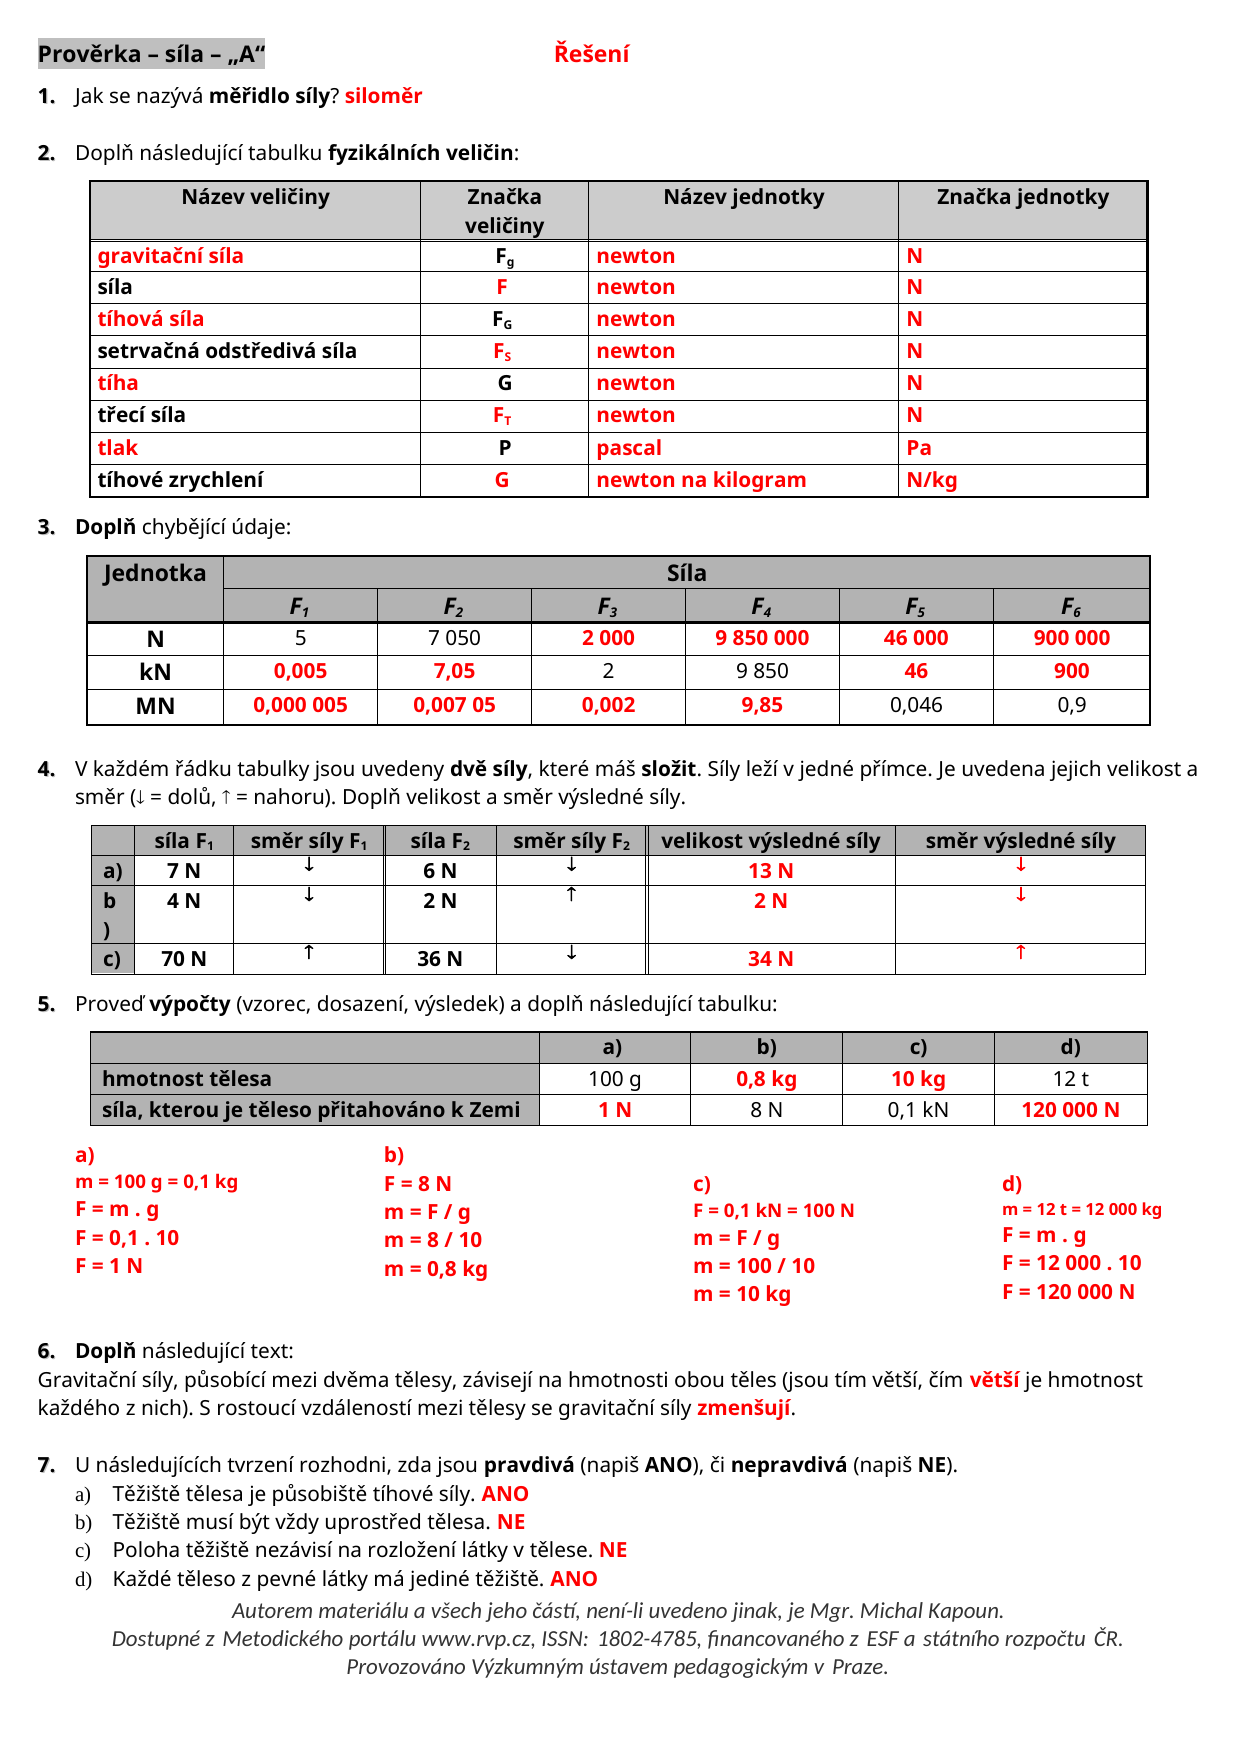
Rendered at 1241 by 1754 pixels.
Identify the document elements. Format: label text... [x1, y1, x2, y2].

table_cell  [497, 856, 645, 885]
table_header síla F1 [135, 826, 233, 855]
list Těžiště tělesa je působiště tíhové síly. ANO [75, 1479, 1200, 1507]
table_header Jednotka [88, 557, 223, 621]
table_cell N/kg [899, 465, 1146, 496]
table_cell F3 [532, 589, 685, 621]
table_header c) [843, 1033, 994, 1063]
table_cell  [896, 944, 1145, 973]
table_cell F2 [378, 589, 531, 621]
title a) [75, 1140, 273, 1169]
table_cell N [899, 336, 1146, 367]
title d) [1002, 1169, 1200, 1197]
table_cell newton [589, 242, 898, 271]
table_cell G [421, 465, 588, 496]
table_header Síla [224, 557, 1149, 588]
table_cell tíha [91, 369, 420, 399]
table_cell tíhová síla [91, 304, 420, 335]
table_cell newton [589, 272, 898, 303]
title F = 0,1 . 10 [75, 1223, 273, 1251]
table_header směr síly F2 [497, 826, 645, 855]
table_header Název veličiny [91, 182, 420, 239]
table_cell 34 N [649, 944, 895, 973]
title Doplň chybějící údaje: [37, 512, 1200, 541]
table_cell 100 g [540, 1064, 690, 1094]
table_cell newton na kilogram [589, 465, 898, 496]
table_cell 36 N [386, 944, 496, 973]
table_cell 0,000 005 [224, 690, 377, 723]
table_cell newton [589, 401, 898, 432]
table_cell N [899, 242, 1146, 271]
table_cell hmotnost tělesa [91, 1064, 539, 1094]
table_cell  [234, 944, 383, 973]
table_cell 0,046 [840, 690, 993, 723]
table_cell 0,8 kg [691, 1064, 842, 1094]
table_cell G [421, 369, 588, 399]
title F = 0,1 kN = 100 N [693, 1197, 891, 1223]
table_cell 900 [994, 656, 1149, 689]
text Gravitační síly, působící mezi dvěma tělesy, závisejí na hmotnosti obou těles (jsou tím větší, čím větší je hmotnost každého z nich). S rostoucí vzdáleností mezi tělesy se gravitační síly zmenšují. [37, 1365, 1200, 1422]
title Doplň následující tabulku fyzikálních veličin: [37, 138, 1200, 166]
table_cell 12 t [995, 1064, 1147, 1094]
table_cell síla, kterou je těleso přitahováno k Zemi [91, 1095, 539, 1125]
table_cell 900 000 [994, 624, 1149, 655]
table_cell 9,85 [686, 690, 839, 723]
title b) [384, 1140, 582, 1169]
table_cell F4 [686, 589, 839, 621]
table_header d) [995, 1033, 1147, 1063]
title m = 10 kg [693, 1279, 891, 1308]
table_header a) [540, 1033, 690, 1063]
title m = 8 / 10 [384, 1226, 582, 1254]
title m = 100 / 10 [693, 1251, 891, 1279]
table_cell 9 850 000 [686, 624, 839, 655]
table_cell 8 N [691, 1095, 842, 1125]
table_cell a) [92, 856, 134, 885]
table_header Název jednotky [589, 182, 898, 239]
title c) [693, 1169, 891, 1197]
table_cell 9 850 [686, 656, 839, 689]
table_cell 0,1 kN [843, 1095, 994, 1125]
table_header směr síly F1 [234, 826, 383, 855]
title m = 12 t = 12 000 kg [1002, 1197, 1200, 1220]
table_header Značka jednotky [899, 182, 1146, 239]
table_cell 13 N [649, 856, 895, 885]
title U následujících tvrzení rozhodni, zda jsou pravdivá (napiš ANO), či nepravdivá (napiš NE). [37, 1450, 1200, 1479]
table_cell 0,9 [994, 690, 1149, 723]
title F = m . g [75, 1194, 273, 1223]
table_cell N [899, 272, 1146, 303]
table_cell kN [88, 656, 223, 689]
table_header Značka veličiny [421, 182, 588, 239]
table_header velikost výsledné síly [649, 826, 895, 855]
table_cell 7,05 [378, 656, 531, 689]
title Jak se nazývá měřidlo síly? siloměr [37, 81, 1200, 109]
table_cell  [896, 886, 1145, 943]
table_cell F1 [224, 589, 377, 621]
text Prověrka – síla – „A“ Řešení [37, 37, 1200, 69]
table_header síla F2 [386, 826, 496, 855]
title F = 12 000 . 10 [1002, 1248, 1200, 1277]
table_cell MN [88, 690, 223, 723]
table_cell 6 N [386, 856, 496, 885]
table_cell tlak [91, 433, 420, 464]
table_header b) [691, 1033, 842, 1063]
title F = 1 N [75, 1251, 273, 1279]
table_cell 46 [840, 656, 993, 689]
table_cell gravitační síla [91, 242, 420, 271]
table_header [91, 1033, 539, 1063]
table_cell  [234, 886, 383, 943]
table_cell N [899, 401, 1146, 432]
table_cell N [88, 624, 223, 655]
table_cell 0,002 [532, 690, 685, 723]
table_cell F [421, 272, 588, 303]
list Každé těleso z pevné látky má jediné těžiště. ANO [75, 1564, 1200, 1592]
table_cell síla [91, 272, 420, 303]
table_cell 2 N [386, 886, 496, 943]
table_cell 120 000 N [995, 1095, 1147, 1125]
table_cell setrvačná odstředivá síla [91, 336, 420, 367]
table_cell Fg [421, 242, 588, 271]
table_cell 70 N [135, 944, 233, 973]
table_cell 2 N [649, 886, 895, 943]
table_header směr výsledné síly [896, 826, 1145, 855]
table_cell 2 [532, 656, 685, 689]
table_cell 4 N [135, 886, 233, 943]
table_cell 5 [224, 624, 377, 655]
title m = 100 g = 0,1 kg [75, 1169, 273, 1194]
table_cell newton [589, 369, 898, 399]
table_cell F5 [840, 589, 993, 621]
table_cell  [497, 944, 645, 973]
table_cell 2 000 [532, 624, 685, 655]
list Poloha těžiště nezávisí na rozložení látky v tělese. NE [75, 1536, 1200, 1564]
title F = 8 N [384, 1169, 582, 1197]
table_cell 0,005 [224, 656, 377, 689]
table_cell  [234, 856, 383, 885]
table_cell  [896, 856, 1145, 885]
table_cell c) [92, 944, 134, 973]
table_cell FT [421, 401, 588, 432]
list Těžiště musí být vždy uprostřed tělesa. NE [75, 1507, 1200, 1536]
title m = 0,8 kg [384, 1254, 582, 1282]
table_cell 46 000 [840, 624, 993, 655]
table_cell newton [589, 336, 898, 367]
table_cell P [421, 433, 588, 464]
title m = F / g [693, 1223, 891, 1251]
title V každém řádku tabulky jsou uvedeny dvě síly, které máš složit. Síly leží v jedné přímce. Je uvedena jejich velikost a směr ( = dolů,  = nahoru). Doplň velikost a směr výsledné síly. [37, 754, 1200, 811]
table_cell třecí síla [91, 401, 420, 432]
table_cell b) [92, 886, 134, 943]
table_cell pascal [589, 433, 898, 464]
table_cell N [899, 369, 1146, 399]
title Doplň následující text: [37, 1336, 1200, 1365]
table_cell 1 N [540, 1095, 690, 1125]
table_cell tíhové zrychlení [91, 465, 420, 496]
table_cell 7 N [135, 856, 233, 885]
title F = 120 000 N [1002, 1277, 1200, 1305]
table_cell 0,007 05 [378, 690, 531, 723]
table_cell FG [421, 304, 588, 335]
table_cell 10 kg [843, 1064, 994, 1094]
table_cell N [899, 304, 1146, 335]
title m = F / g [384, 1197, 582, 1226]
table_cell Pa [899, 433, 1146, 464]
table_cell FS [421, 336, 588, 367]
table_cell newton [589, 304, 898, 335]
title Proveď výpočty (vzorec, dosazení, výsledek) a doplň následující tabulku: [37, 989, 1200, 1017]
table_header [92, 826, 134, 855]
table_cell 7 050 [378, 624, 531, 655]
table_cell F6 [994, 589, 1149, 621]
title F = m . g [1002, 1220, 1200, 1248]
table_cell  [497, 886, 645, 943]
